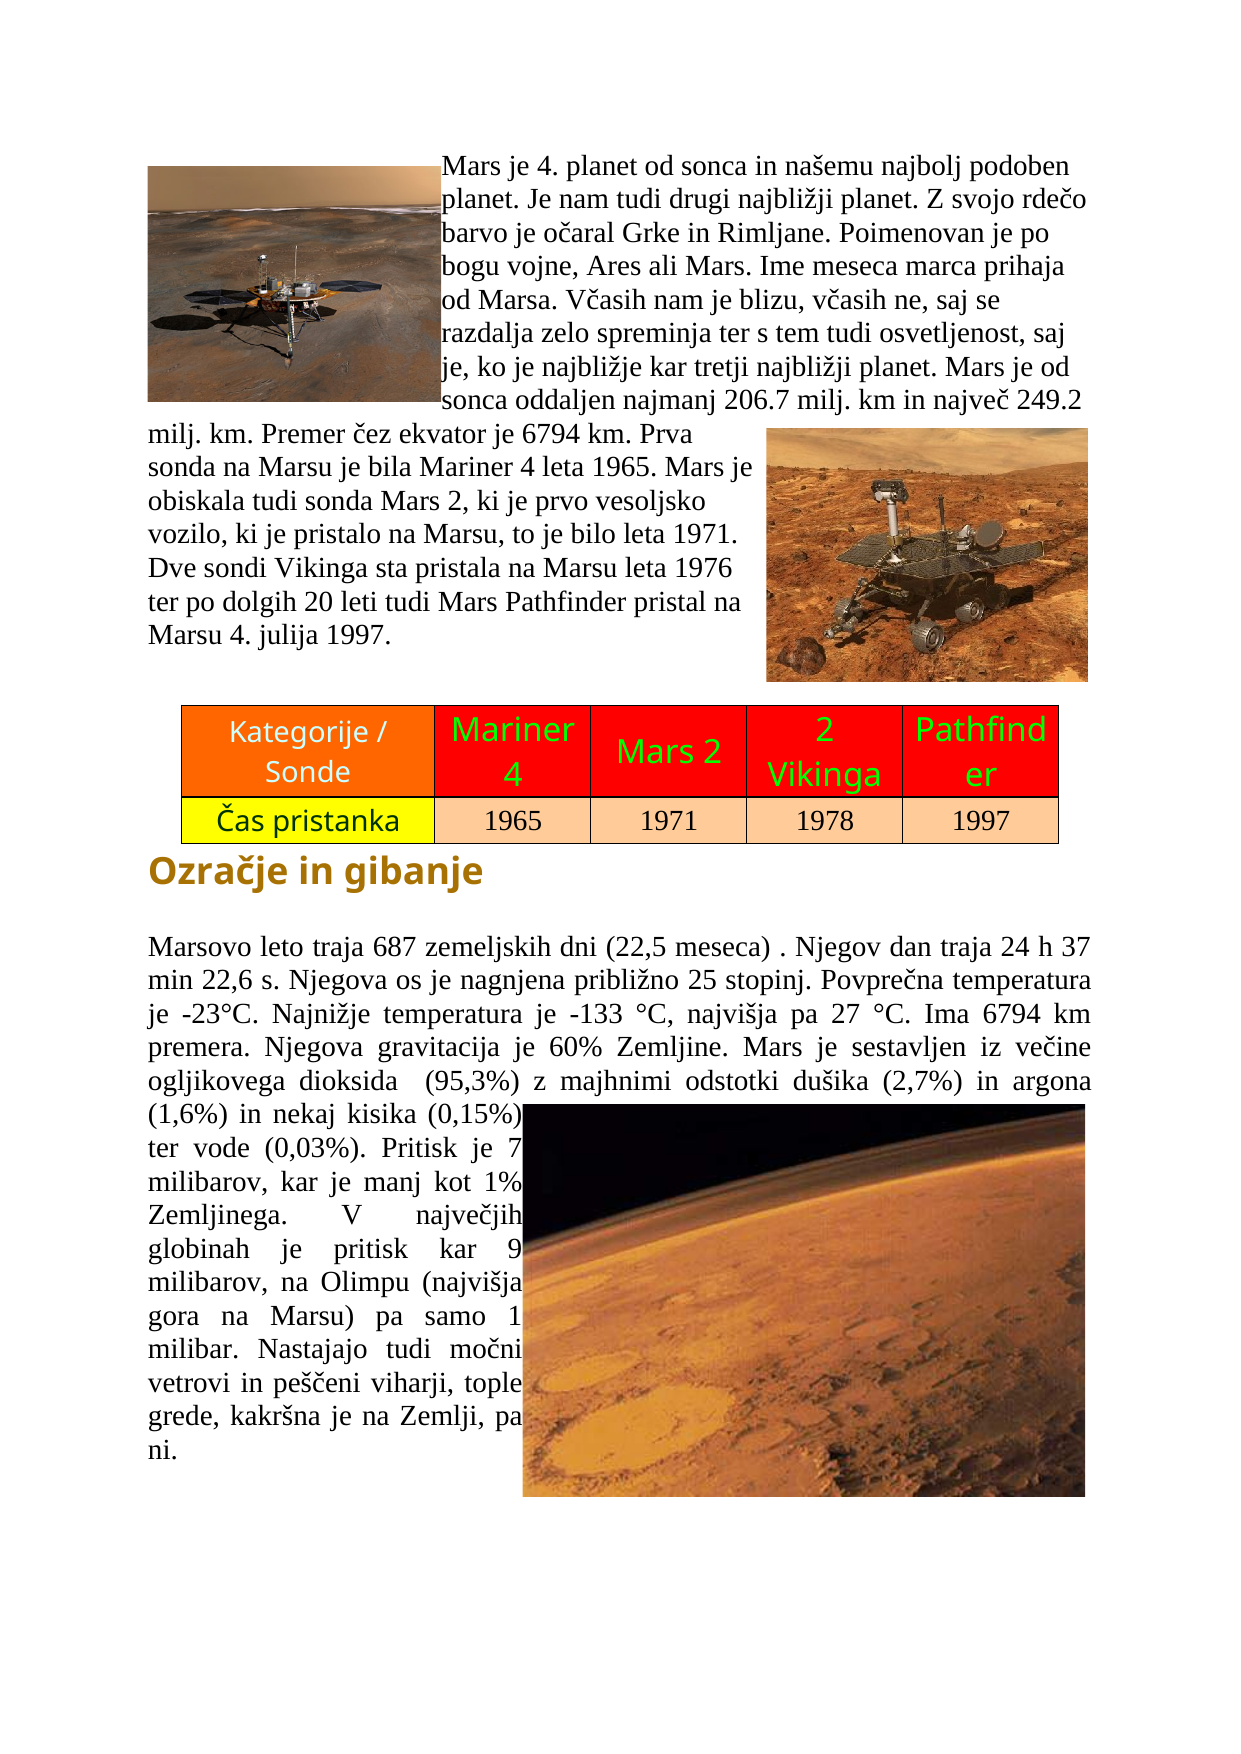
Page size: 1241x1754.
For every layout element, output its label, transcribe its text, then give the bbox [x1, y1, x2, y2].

table_cell Čas pristanka [182, 798, 434, 843]
table_cell 1997 [903, 798, 1058, 843]
table_cell 1978 [747, 798, 902, 843]
picture [766, 428, 1088, 682]
table_header Pathfinder [903, 706, 1058, 796]
text Ozračje in gibanje [148, 751, 1093, 895]
table_header Mars 2 [591, 706, 746, 796]
picture [147, 166, 442, 402]
text Marsovo leto traja 687 zemeljskih dni (22,5 meseca) . Njegov dan traja 24 h 37 min 22,6 s. Njegova os je nagnjena približno 25 stopinj. Povprečna temperatura je -23°C. Najnižje temperatura je -133 °C, najvišja pa 27 °C. Ima 6794 km premera. Njegova gravitacija je 60% Zemljine. Mars je sestavljen iz večine ogljikovega dioksida (95,3%) z majhnimi odstotki dušika (2,7%) in argona (1,6%) in nekaj kisika (0,15%) ter vode (0,03%). Pritisk je 7 milibarov, kar je manj kot 1% Zemljinega. V največjih globinah je pritisk kar 9 milibarov, na Olimpu (najvišja gora na Marsu) pa samo 1 milibar. Nastajajo tudi močni vetrovi in peščeni viharji, tople grede, kakršna je na Zemlji, pa ni. [148, 929, 1093, 1466]
table_cell 1965 [435, 798, 590, 843]
table_header 2 Vikinga [747, 706, 902, 796]
table_header Mariner 4 [435, 706, 590, 796]
table_cell 1971 [591, 798, 746, 843]
picture [522, 1104, 1086, 1497]
table_header Kategorije / Sonde [182, 706, 434, 796]
text Mars je 4. planet od sonca in našemu najbolj podoben planet. Je nam tudi drugi najbližji planet. Z svojo rdečo barvo je očaral Grke in Rimljane. Poimenovan je po bogu vojne, Ares ali Mars. Ime meseca marca prihaja od Marsa. Včasih nam je blizu, včasih ne, saj se razdalja zelo spreminja ter s tem tudi osvetljenost, saj je, ko je najbližje kar tretji najbližji planet. Mars je od sonca oddaljen najmanj 206.7 milj. km in največ 249.2 milj. km. Premer čez ekvator je 6794 km. Prva sonda na Marsu je bila Mariner 4 leta 1965. Mars je obiskala tudi sonda Mars 2, ki je prvo vesoljsko vozilo, ki je pristalo na Marsu, to je bilo leta 1971. Dve sondi Vikinga sta pristala na Marsu leta 1976 ter po dolgih 20 leti tudi Mars Pathfinder pristal na Marsu 4. julija 1997. [148, 148, 1093, 651]
